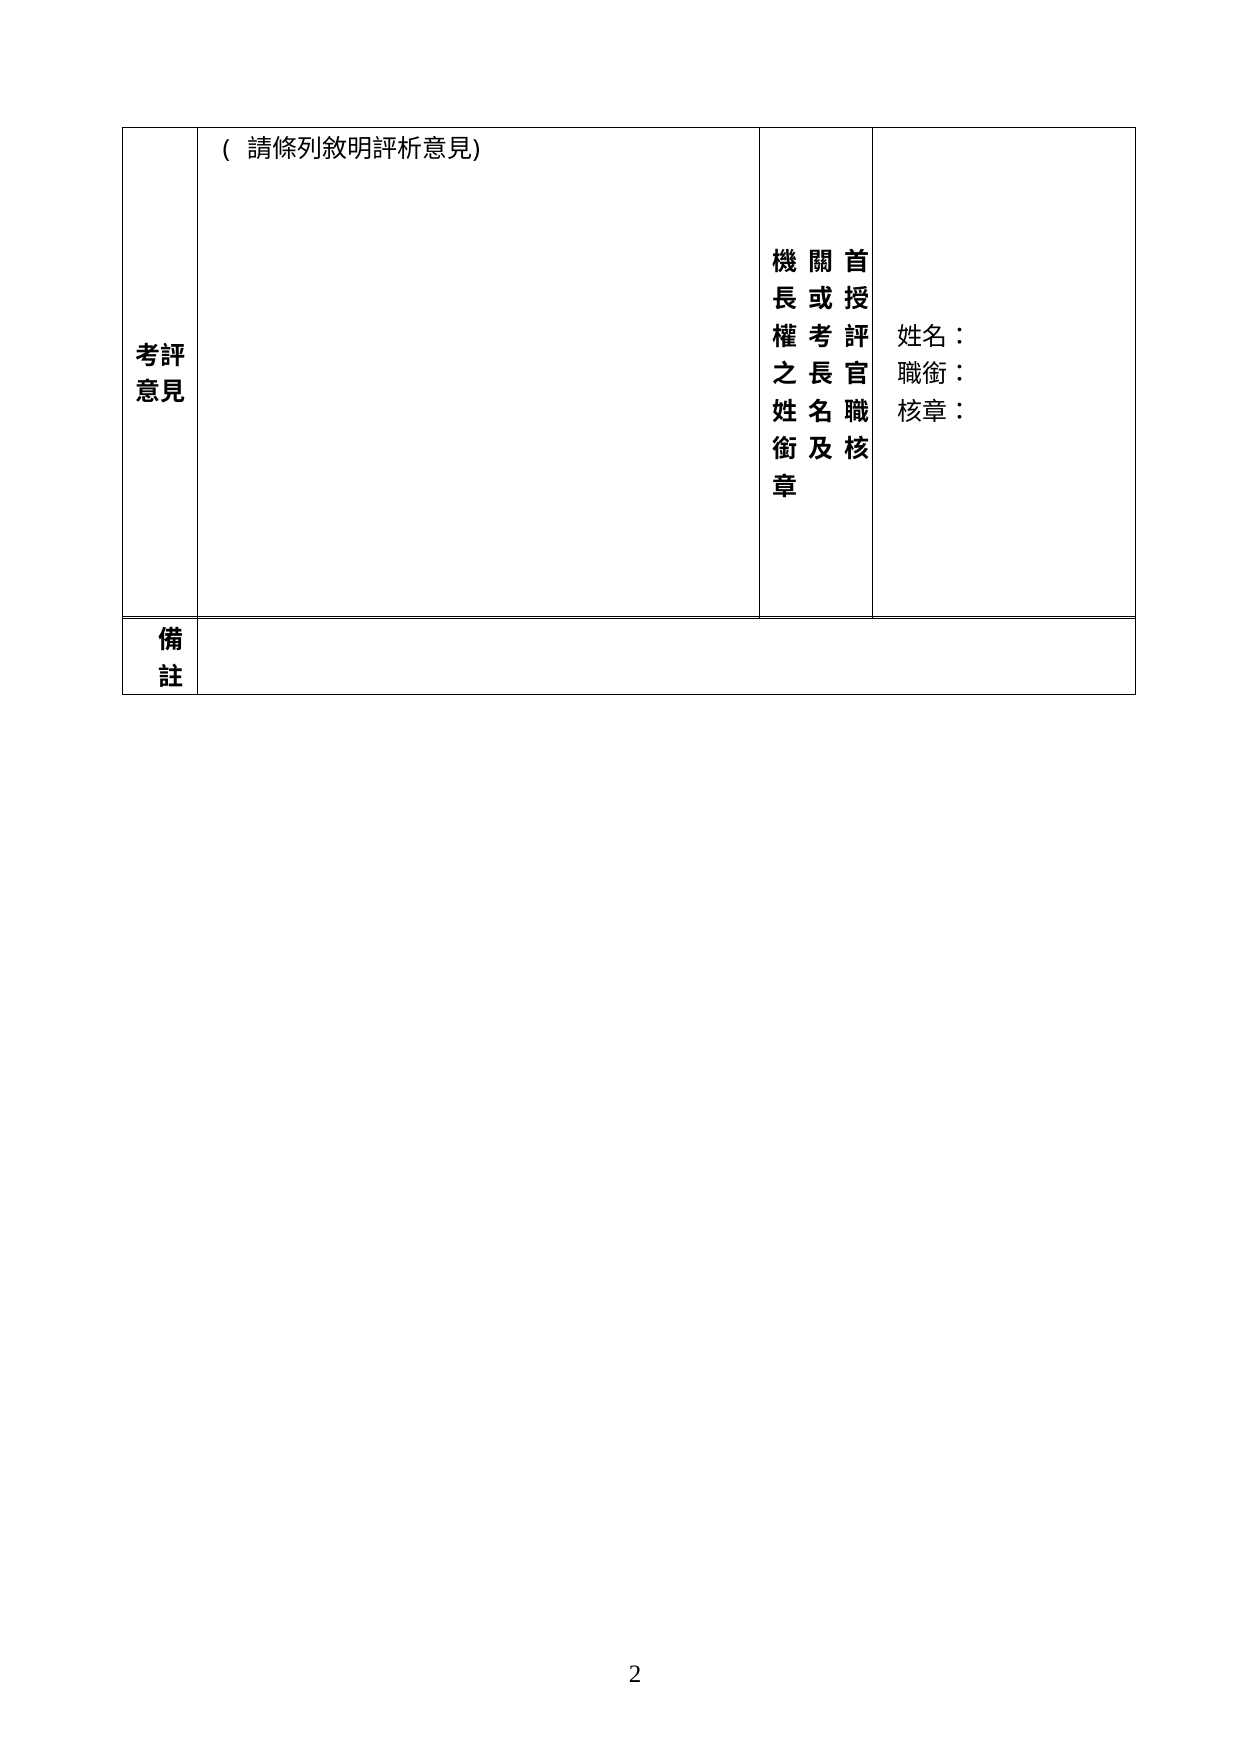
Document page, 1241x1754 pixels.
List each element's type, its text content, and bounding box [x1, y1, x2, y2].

table_cell 備 註 [123, 619, 197, 694]
table_cell 考評意見 [123, 128, 197, 616]
table_cell [198, 619, 1135, 694]
table_cell 機關首長或授權考評之長官姓名職銜及核章 [760, 128, 872, 616]
table_cell 姓名： 職銜： 核章： [873, 128, 1135, 616]
table_cell (請條列敘明評析意見) [198, 128, 759, 616]
